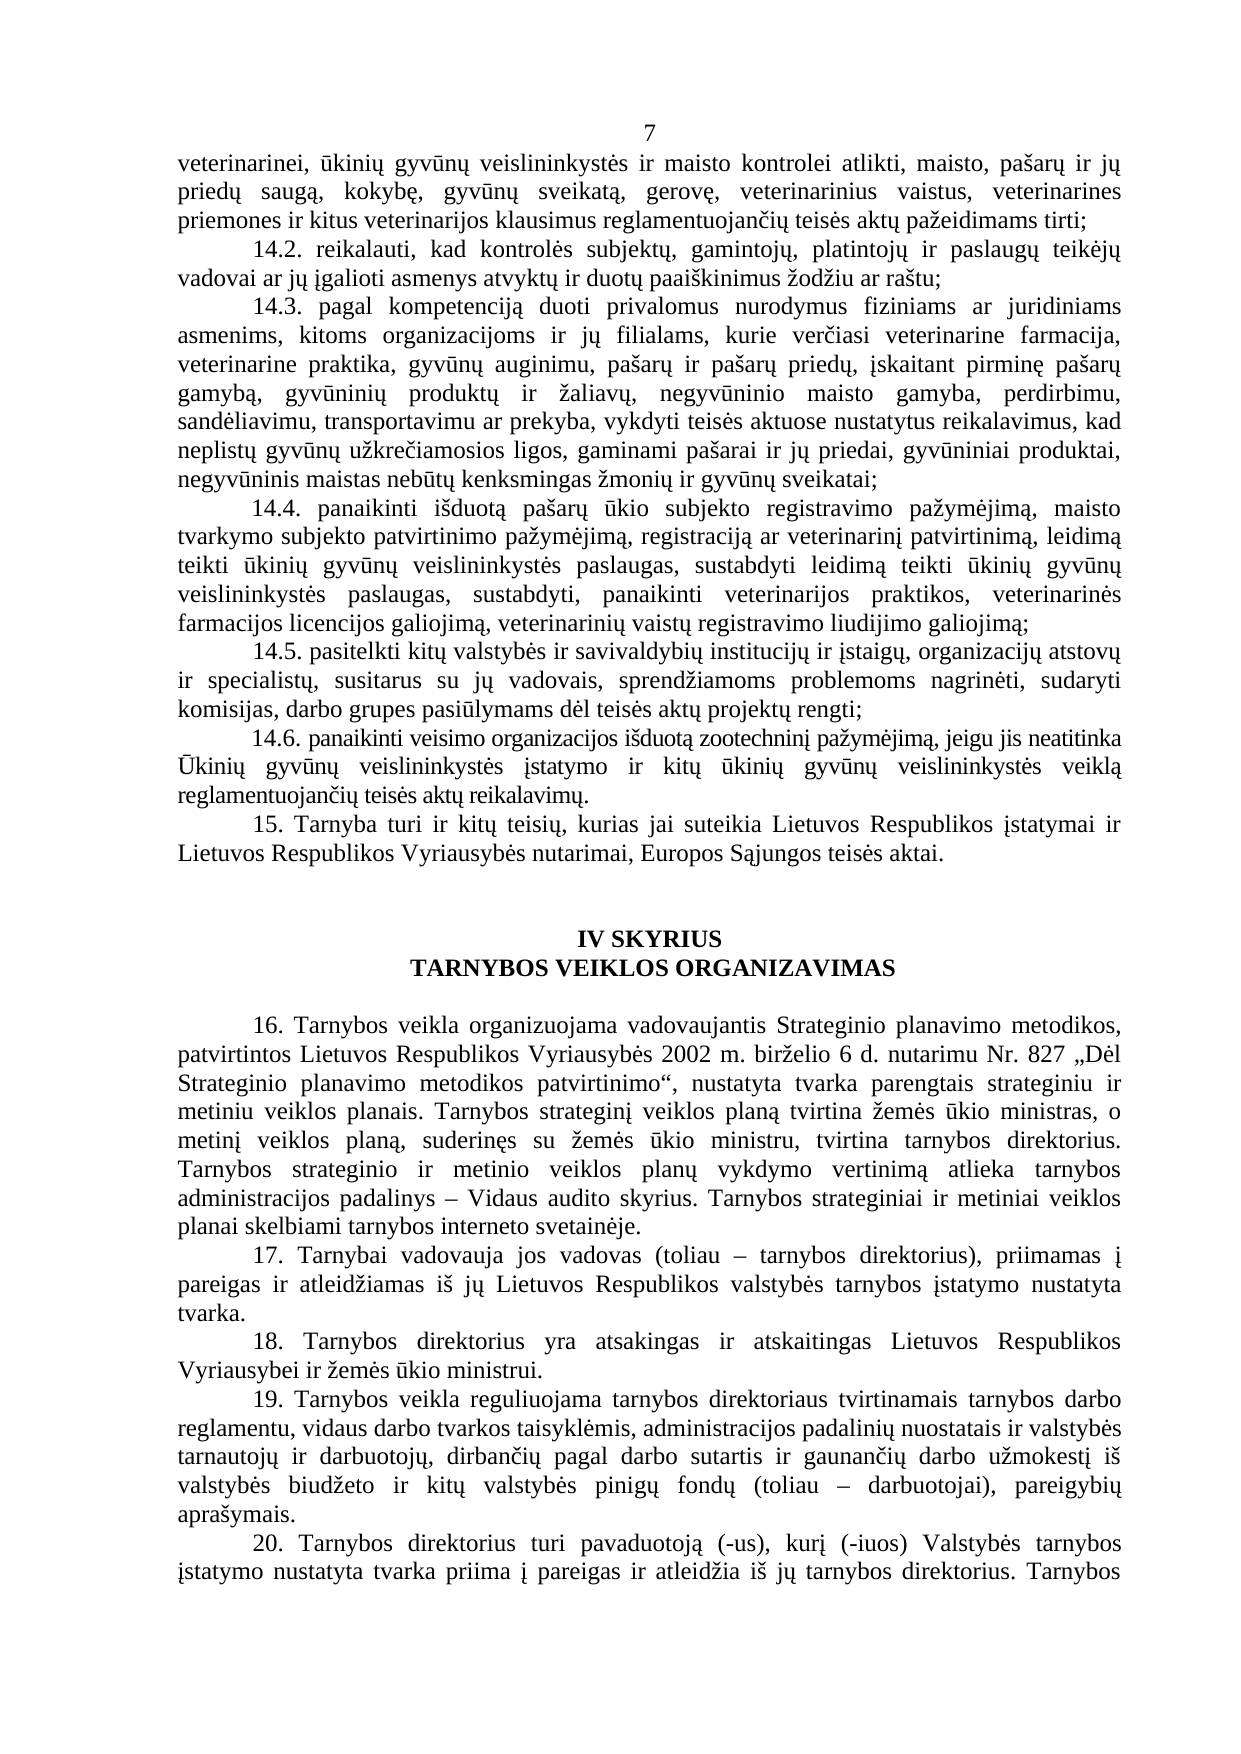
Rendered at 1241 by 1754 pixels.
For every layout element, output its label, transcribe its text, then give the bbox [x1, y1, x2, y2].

text 17. Tarnybai vadovauja jos vadovas (toliau – tarnybos direktorius), priimamas į pareigas ir atleidžiamas iš jų Lietuvos Respublikos valstybės tarnybos įstatymo nustatyta tvarka. [177, 1240, 1122, 1326]
text 15. Tarnyba turi ir kitų teisių, kurias jai suteikia Lietuvos Respublikos įstatymai ir Lietuvos Respublikos Vyriausybės nutarimai, Europos Sąjungos teisės aktai. [177, 809, 1122, 866]
text 14.6. panaikinti veisimo organizacijos išduotą zootechninį pažymėjimą, jeigu jis neatitinka Ūkinių gyvūnų veislininkystės įstatymo ir kitų ūkinių gyvūnų veislininkystės veiklą reglamentuojančių teisės aktų reikalavimų. [177, 723, 1122, 809]
text TARNYBOS VEIKLOS ORGANIZAVIMAS [177, 953, 1122, 981]
text 16. Tarnybos veikla organizuojama vadovaujantis Strateginio planavimo metodikos, patvirtintos Lietuvos Respublikos Vyriausybės 2002 m. birželio 6 d. nutarimu Nr. 827 „Dėl Strateginio planavimo metodikos patvirtinimo“, nustatyta tvarka parengtais strateginiu ir metiniu veiklos planais. Tarnybos strateginį veiklos planą tvirtina žemės ūkio ministras, o metinį veiklos planą, suderinęs su žemės ūkio ministru, tvirtina tarnybos direktorius. Tarnybos strateginio ir metinio veiklos planų vykdymo vertinimą atlieka tarnybos administracijos padalinys – Vidaus audito skyrius. Tarnybos strateginiai ir metiniai veiklos planai skelbiami tarnybos interneto svetainėje. [177, 1010, 1122, 1240]
text 14.5. pasitelkti kitų valstybės ir savivaldybių institucijų ir įstaigų, organizacijų atstovų ir specialistų, susitarus su jų vadovais, sprendžiamoms problemoms nagrinėti, sudaryti komisijas, darbo grupes pasiūlymams dėl teisės aktų projektų rengti; [177, 636, 1122, 723]
text 14.4. panaikinti išduotą pašarų ūkio subjekto registravimo pažymėjimą, maisto tvarkymo subjekto patvirtinimo pažymėjimą, registraciją ar veterinarinį patvirtinimą, leidimą teikti ūkinių gyvūnų veislininkystės paslaugas, sustabdyti leidimą teikti ūkinių gyvūnų veislininkystės paslaugas, sustabdyti, panaikinti veterinarijos praktikos, veterinarinės farmacijos licencijos galiojimą, veterinarinių vaistų registravimo liudijimo galiojimą; [177, 493, 1122, 636]
text 14.2. reikalauti, kad kontrolės subjektų, gamintojų, platintojų ir paslaugų teikėjų vadovai ar jų įgalioti asmenys atvyktų ir duotų paaiškinimus žodžiu ar raštu; [177, 234, 1122, 291]
text 19. Tarnybos veikla reguliuojama tarnybos direktoriaus tvirtinamais tarnybos darbo reglamentu, vidaus darbo tvarkos taisyklėmis, administracijos padalinių nuostatais ir valstybės tarnautojų ir darbuotojų, dirbančių pagal darbo sutartis ir gaunančių darbo užmokestį iš valstybės biudžeto ir kitų valstybės pinigų fondų (toliau – darbuotojai), pareigybių aprašymais. [177, 1384, 1122, 1528]
text IV SKYRIUS [177, 924, 1122, 953]
text 20. Tarnybos direktorius turi pavaduotoją (-us), kurį (-iuos) Valstybės tarnybos įstatymo nustatyta tvarka priima į pareigas ir atleidžia iš jų tarnybos direktorius. Tarnybos [177, 1528, 1122, 1585]
text 18. Tarnybos direktorius yra atsakingas ir atskaitingas Lietuvos Respublikos Vyriausybei ir žemės ūkio ministrui. [177, 1326, 1122, 1384]
text 14.3. pagal kompetenciją duoti privalomus nurodymus fiziniams ar juridiniams asmenims, kitoms organizacijoms ir jų filialams, kurie verčiasi veterinarine farmacija, veterinarine praktika, gyvūnų auginimu, pašarų ir pašarų priedų, įskaitant pirminę pašarų gamybą, gyvūninių produktų ir žaliavų, negyvūninio maisto gamyba, perdirbimu, sandėliavimu, transportavimu ar prekyba, vykdyti teisės aktuose nustatytus reikalavimus, kad neplistų gyvūnų užkrečiamosios ligos, gaminami pašarai ir jų priedai, gyvūniniai produktai, negyvūninis maistas nebūtų kenksmingas žmonių ir gyvūnų sveikatai; [177, 291, 1122, 493]
text veterinarinei, ūkinių gyvūnų veislininkystės ir maisto kontrolei atlikti, maisto, pašarų ir jų priedų saugą, kokybę, gyvūnų sveikatą, gerovę, veterinarinius vaistus, veterinarines priemones ir kitus veterinarijos klausimus reglamentuojančių teisės aktų pažeidimams tirti; [177, 148, 1122, 234]
